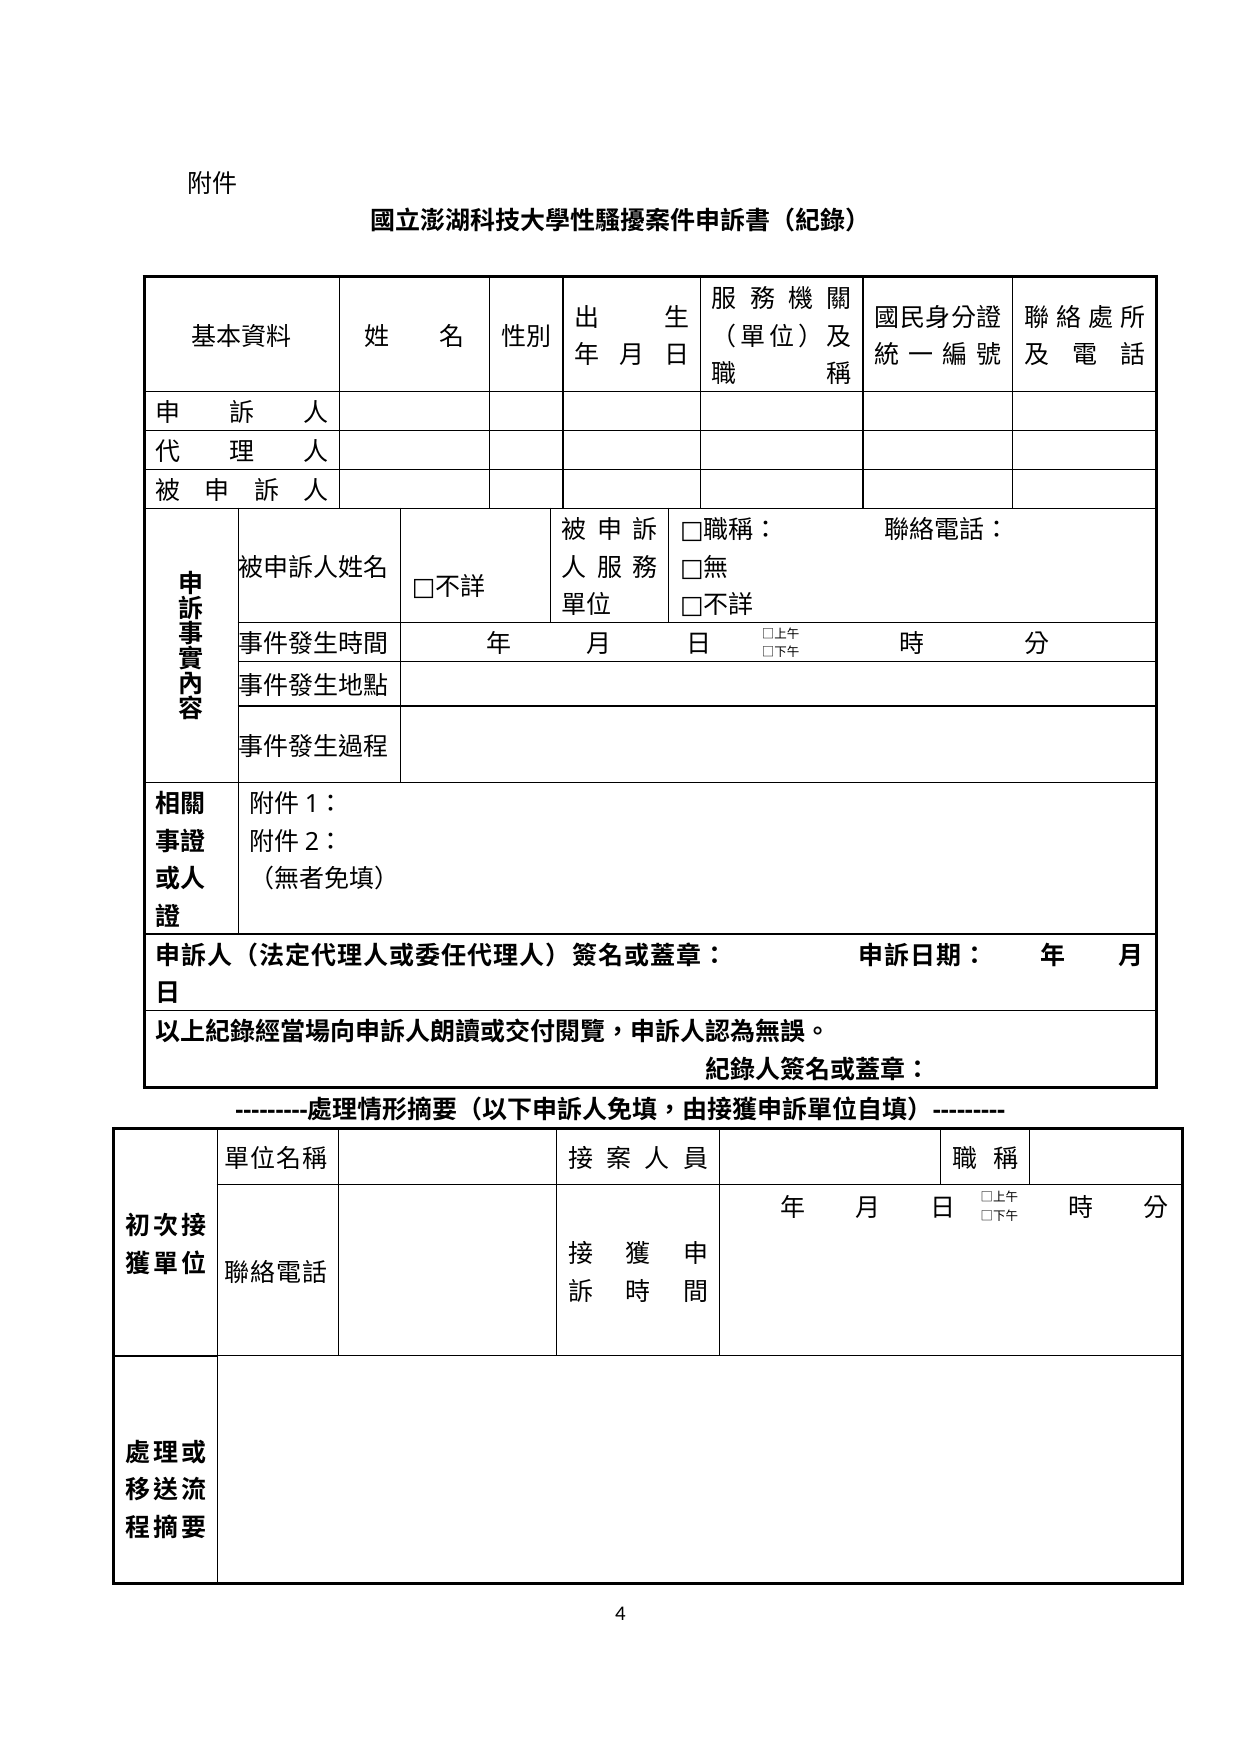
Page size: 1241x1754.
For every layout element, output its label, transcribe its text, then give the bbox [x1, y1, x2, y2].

table_cell [1013, 431, 1155, 469]
table_cell 事件發生地點 [239, 662, 400, 705]
table_cell [401, 707, 1155, 782]
table_cell [701, 431, 862, 469]
table_cell 聯絡電話 [218, 1185, 338, 1355]
table_cell 申訴事實內容 [146, 509, 238, 782]
table_cell 申訴人（法定代理人或委任代理人）簽名或蓋章： 申訴日期： 年 月 日 [146, 935, 1155, 1010]
table_cell [564, 470, 700, 508]
text ---------處理情形摘要（以下申訴人免填，由接獲申訴單位自填）--------- [187, 1089, 1053, 1127]
table_cell [340, 431, 489, 469]
table_cell [1013, 392, 1155, 429]
table_cell [490, 392, 562, 429]
table_cell 事件發生時間 [239, 623, 400, 661]
table_cell [864, 470, 1012, 508]
table_cell 年 月 日 □上午□下午 時 分 [720, 1185, 1181, 1355]
table_header 基本資料 [146, 278, 339, 391]
table_header [1030, 1130, 1181, 1184]
table_cell 被申訴人 [146, 470, 339, 508]
table_header 出生 年月日 [564, 278, 700, 391]
table_cell 以上紀錄經當場向申訴人朗讀或交付閱覽，申訴人認為無誤。 紀錄人簽名或蓋章： [146, 1011, 1155, 1086]
table_cell 處理或移送流程摘要 [115, 1357, 217, 1582]
table_header 國民身分證統一編號 [864, 278, 1012, 391]
table_header [339, 1130, 556, 1184]
table_cell 被申訴人姓名 [239, 509, 400, 622]
table_cell [490, 470, 562, 508]
table_cell [564, 392, 700, 429]
table_cell 代理人 [146, 431, 339, 469]
table_cell [340, 470, 489, 508]
table_header [720, 1130, 940, 1184]
table_cell □職稱： 聯絡電話： □無 □不詳 [669, 509, 1155, 622]
table_cell [218, 1356, 1181, 1582]
table_cell [490, 431, 562, 469]
table_cell [864, 392, 1012, 429]
table_header 職稱 [941, 1130, 1029, 1184]
table_cell [1013, 470, 1155, 508]
table_cell 接獲申 訴時間 [557, 1185, 719, 1355]
table_cell 相關事證或人證 [146, 783, 238, 933]
table_cell 事件發生過程 [239, 707, 400, 782]
table_cell [564, 431, 700, 469]
table_header 接案人員 [557, 1130, 719, 1184]
table_cell 申 訴 人 [146, 392, 339, 429]
text 國立澎湖科技大學性騷擾案件申訴書（紀錄） [187, 200, 1053, 237]
table_cell 被申訴人服務單位 [551, 509, 668, 622]
table_cell [701, 470, 862, 508]
table_cell [701, 392, 862, 429]
table_cell [339, 1185, 556, 1355]
table_header 姓 名 [340, 278, 489, 391]
table_cell [340, 392, 489, 429]
table_header 服務機關（單位）及職稱 [701, 278, 862, 391]
table_header 聯絡處所及電話 [1013, 278, 1155, 391]
table_cell □不詳 [401, 509, 550, 622]
table_header 初次接獲單位 [115, 1130, 217, 1355]
table_cell 附件1： 附件2： （無者免填） [239, 783, 1155, 933]
table_cell [401, 662, 1155, 705]
table_header 單位名稱 [218, 1130, 338, 1184]
text 附件 [187, 162, 1053, 200]
table_header 性別 [490, 278, 562, 391]
table_cell 年 月 日 □上午□下午 時 分 [401, 623, 1155, 661]
table_cell [864, 431, 1012, 469]
